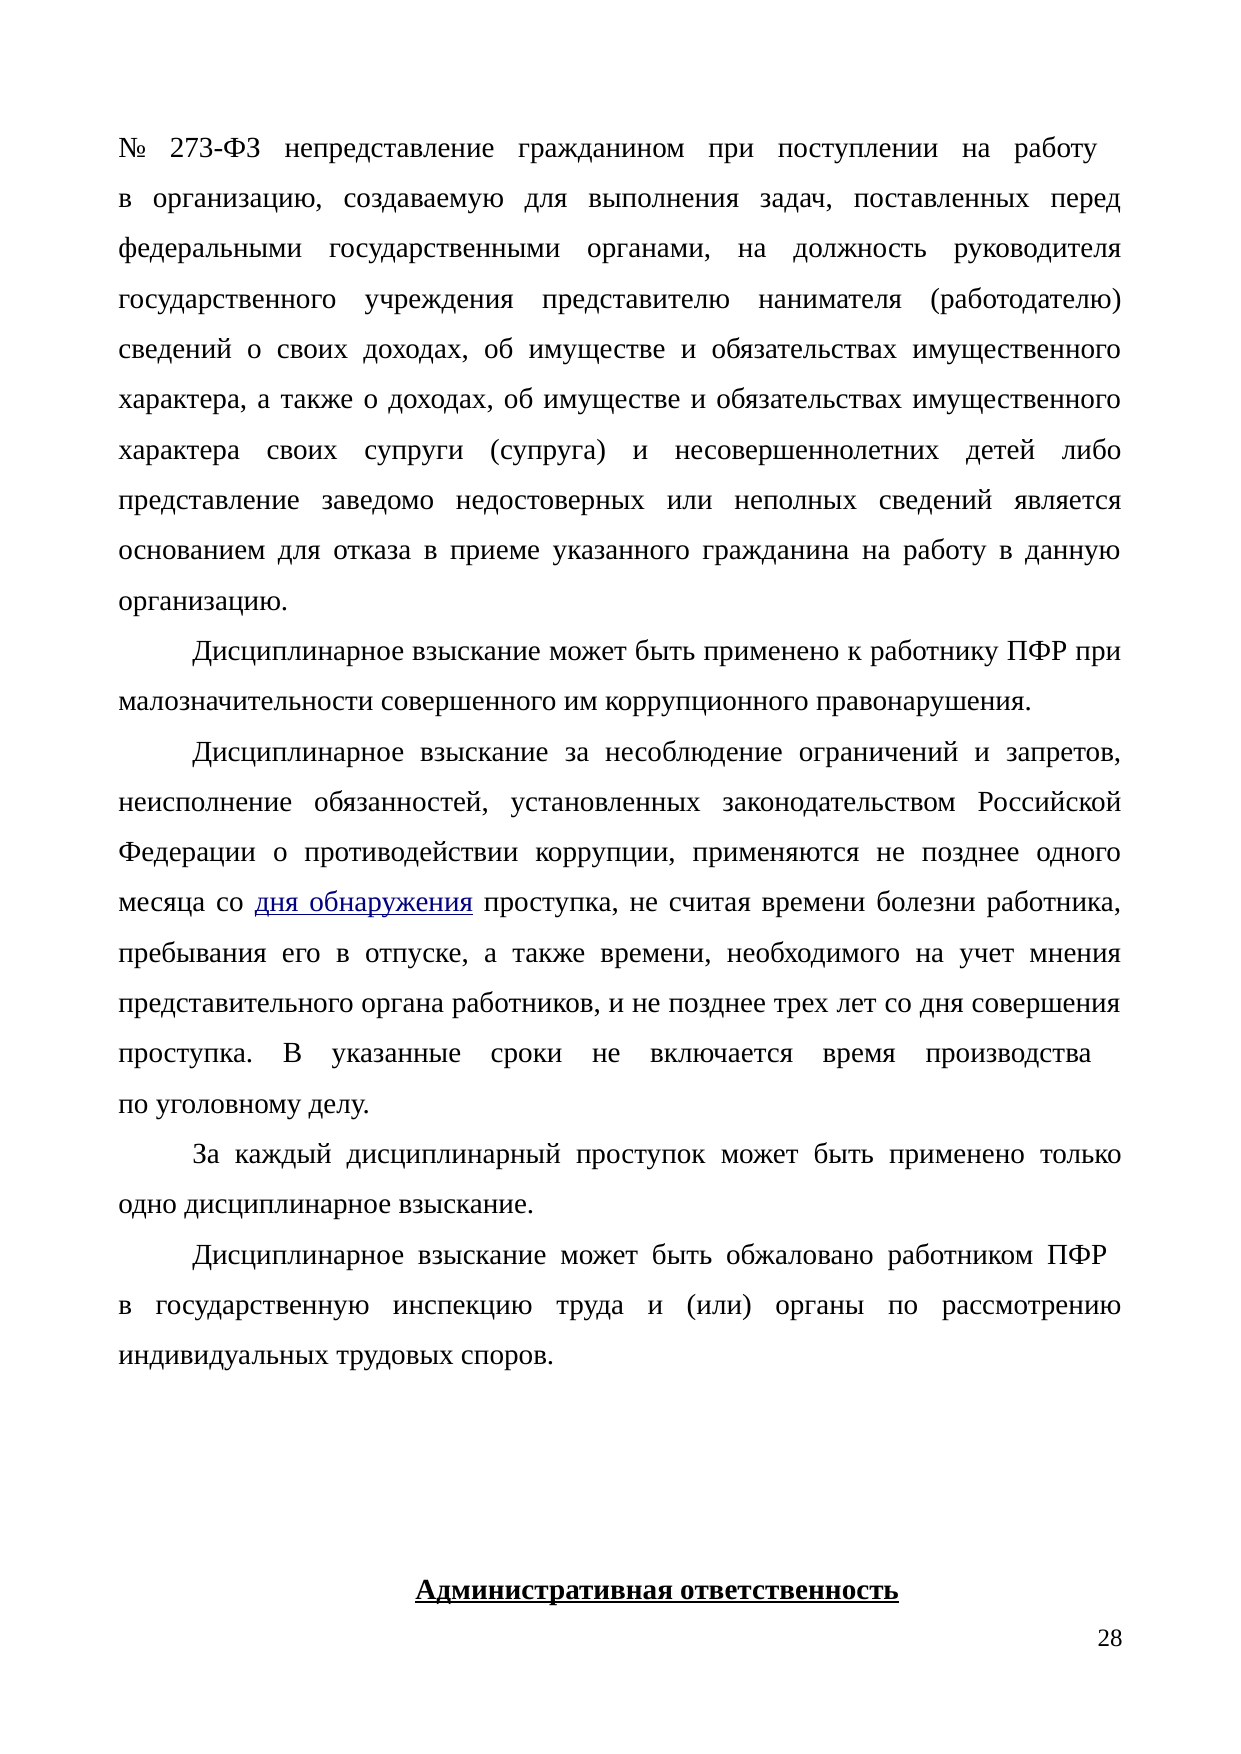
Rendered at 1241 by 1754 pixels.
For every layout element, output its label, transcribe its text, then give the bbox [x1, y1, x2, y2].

text Дисциплинарное взыскание может быть применено к работнику ПФР при малозначительности совершенного им коррупционного правонарушения. [118, 633, 1122, 717]
text Административная ответственность [118, 1572, 1122, 1606]
text Дисциплинарное взыскание за несоблюдение ограничений и запретов, неисполнение обязанностей, установленных законодательством Российской Федерации о противодействии коррупции, применяются не позднее одного месяца со дня обнаружения проступка, не считая времени болезни работника, пребывания его в отпуске, а также времени, необходимого на учет мнения представительного органа работников, и не позднее трех лет со дня совершения проступка. В указанные сроки не включается время производства по уголовному делу. [118, 734, 1122, 1119]
text Дисциплинарное взыскание может быть обжаловано работником ПФР в государственную инспекцию труда и (или) органы по рассмотрению индивидуальных трудовых споров. [118, 1237, 1122, 1371]
text № 273-ФЗ непредставление гражданином при поступлении на работу в организацию, создаваемую для выполнения задач, поставленных перед федеральными государственными органами, на должность руководителя государственного учреждения представителю нанимателя (работодателю) сведений о своих доходах, об имуществе и обязательствах имущественного характера, а также о доходах, об имуществе и обязательствах имущественного характера своих супруги (супруга) и несовершеннолетних детей либо представление заведомо недостоверных или неполных сведений является основанием для отказа в приеме указанного гражданина на работу в данную организацию. [118, 130, 1122, 616]
text За каждый дисциплинарный проступок может быть применено только одно дисциплинарное взыскание. [118, 1136, 1122, 1220]
